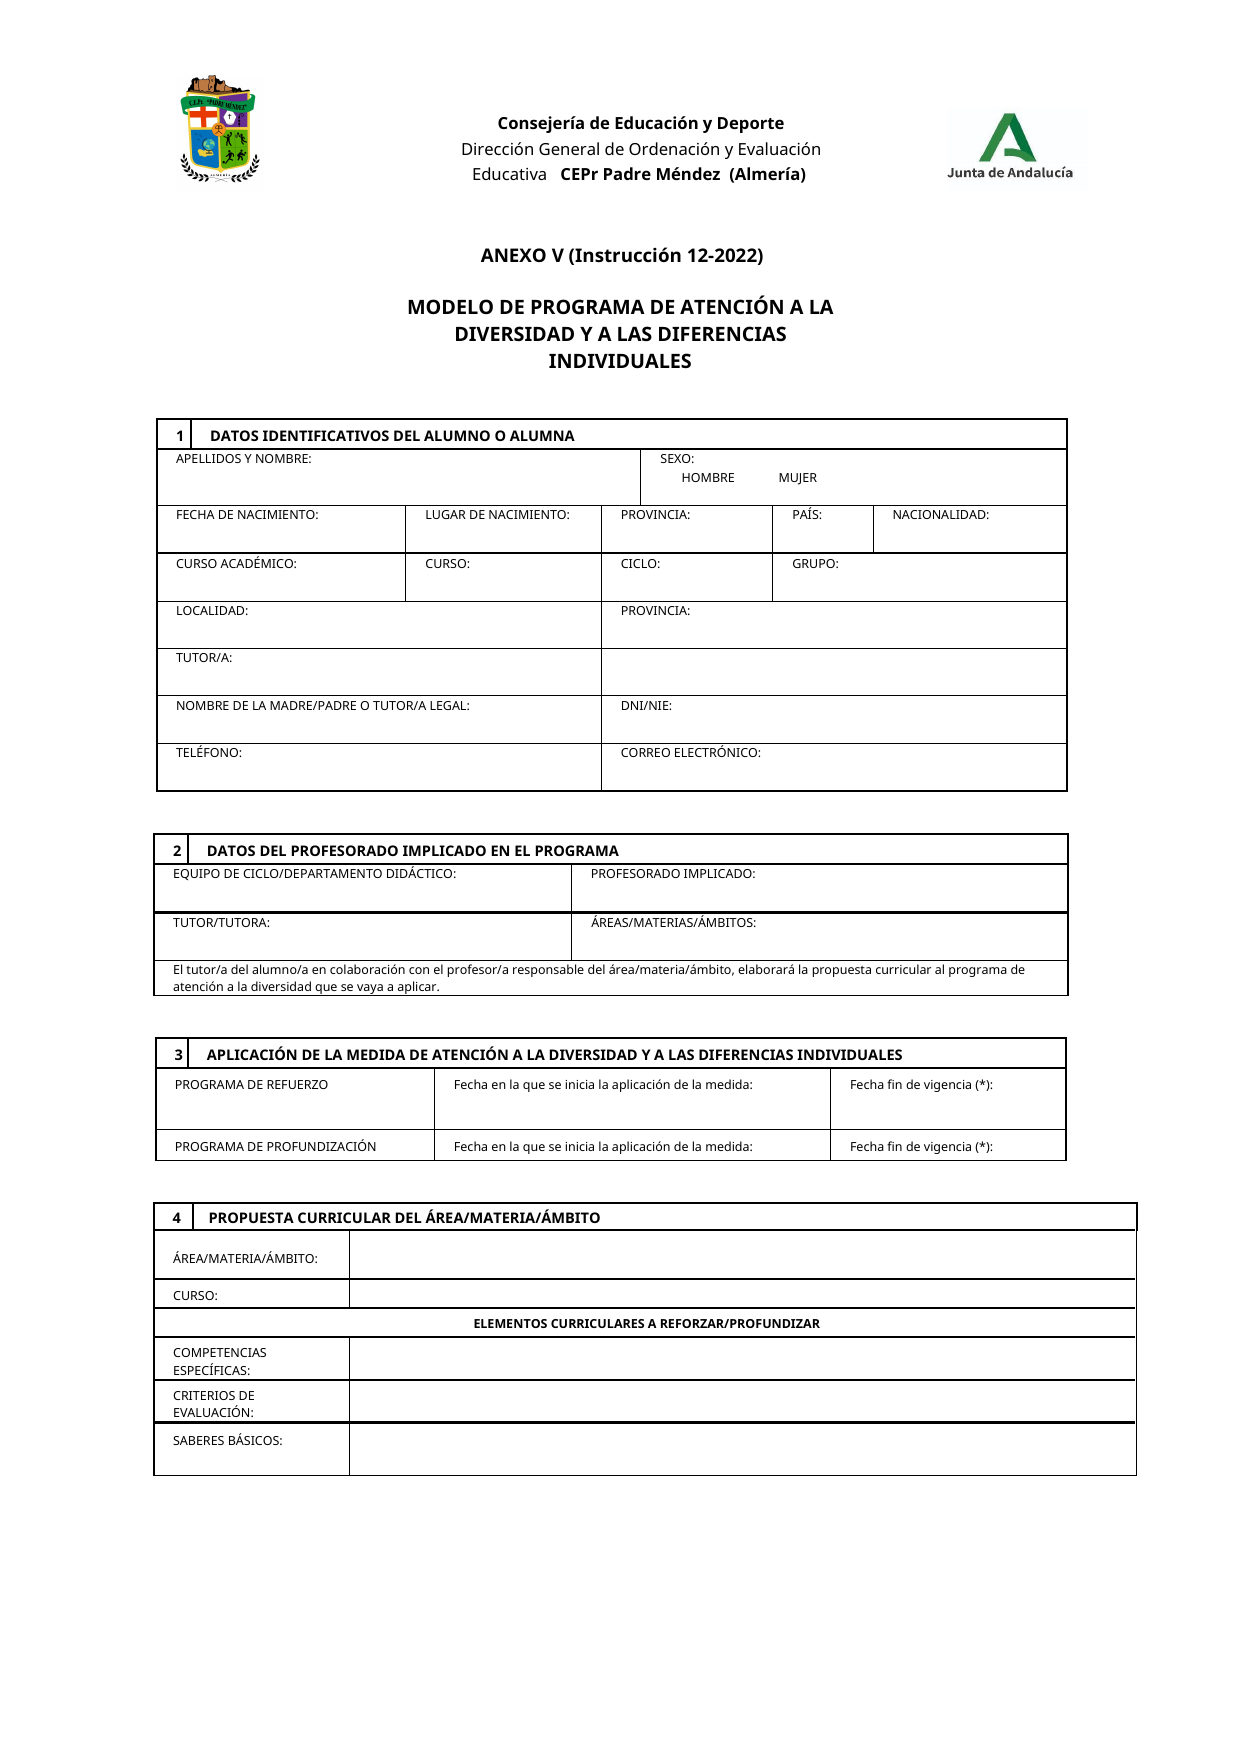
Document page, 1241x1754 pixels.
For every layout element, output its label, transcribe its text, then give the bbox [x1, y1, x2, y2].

text MODELO DE PROGRAMA DE ATENCIÓN A LA DIVERSIDAD Y A LAS DIFERENCIAS INDIVIDUALES [381, 293, 859, 374]
table_cell El tutor/a del alumno/a en colaboración con el profesor/a responsable del área/materia/ámbito, elaborará la propuesta curricular al programa de atención a la diversidad que se vaya a aplicar. [155, 961, 1067, 995]
table_header 1 [158, 420, 190, 448]
table_cell [350, 1379, 1136, 1421]
table_cell [350, 1278, 1136, 1307]
table_cell LUGAR DE NACIMIENTO: [406, 506, 601, 552]
table_cell [350, 1229, 1136, 1278]
table_cell PROVINCIA: [602, 506, 772, 552]
table_cell DNI/NIE: [602, 696, 1066, 743]
table_cell Fecha en la que se inicia la aplicación de la medida: [435, 1130, 830, 1160]
text Consejería de Educación y Deporte [436, 109, 842, 134]
table_cell TUTOR/A: [158, 649, 601, 695]
table_header DATOS IDENTIFICATIVOS DEL ALUMNO O ALUMNA [192, 420, 1066, 448]
table_cell PROFESORADO IMPLICADO: [572, 865, 1067, 911]
table_cell GRUPO: [773, 554, 1066, 601]
table_cell APELLIDOS Y NOMBRE: [158, 450, 640, 505]
text Dirección General de Ordenación y Evaluación Educativa CEPr Padre Méndez (Almería) [436, 135, 842, 185]
table_cell PAÍS: [773, 506, 873, 552]
table_header 2 [155, 835, 187, 863]
text ANEXO V (Instrucción 12-2022) [381, 242, 863, 268]
table_cell TELÉFONO: [158, 744, 601, 790]
table_cell CICLO: [602, 554, 772, 601]
table_cell PROGRAMA DE REFUERZO [157, 1069, 434, 1129]
table_cell [350, 1421, 1136, 1475]
table_cell NACIONALIDAD: [874, 506, 1066, 552]
table_cell CURSO ACADÉMICO: [158, 554, 405, 601]
table_cell Fecha fin de vigencia (*): [831, 1069, 1065, 1129]
table_cell CURSO: [155, 1280, 349, 1307]
table_cell [350, 1336, 1136, 1379]
table_cell CORREO ELECTRÓNICO: [602, 744, 1066, 790]
table_cell COMPETENCIAS ESPECÍFICAS: [155, 1338, 349, 1379]
table_cell ÁREA/MATERIA/ÁMBITO: [155, 1231, 349, 1278]
table_cell [602, 649, 1066, 695]
table_header DATOS DEL PROFESORADO IMPLICADO EN EL PROGRAMA [189, 835, 1067, 863]
table_cell CURSO: [406, 554, 601, 601]
table_cell SABERES BÁSICOS: [155, 1424, 349, 1475]
table_cell SEXO: HOMBRE MUJER [641, 450, 1066, 505]
table_header 4 [155, 1204, 192, 1229]
table_cell PROGRAMA DE PROFUNDIZACIÓN [157, 1130, 434, 1160]
table_header 3 [157, 1039, 187, 1067]
picture [174, 75, 266, 193]
table_cell Fecha en la que se inicia la aplicación de la medida: [435, 1069, 830, 1129]
table_cell ÁREAS/MATERIAS/ÁMBITOS: [572, 914, 1067, 960]
table_cell NOMBRE DE LA MADRE/PADRE O TUTOR/A LEGAL: [158, 696, 601, 743]
picture [947, 107, 1089, 190]
table_cell CRITERIOS DE EVALUACIÓN: [155, 1381, 349, 1421]
table_cell LOCALIDAD: [158, 602, 601, 648]
table_header PROPUESTA CURRICULAR DEL ÁREA/MATERIA/ÁMBITO [194, 1204, 1136, 1229]
table_cell EQUIPO DE CICLO/DEPARTAMENTO DIDÁCTICO: [155, 865, 571, 911]
table_cell Fecha fin de vigencia (*): [831, 1130, 1065, 1160]
table_cell TUTOR/TUTORA: [155, 914, 571, 960]
table_cell FECHA DE NACIMIENTO: [158, 506, 405, 552]
table_cell ELEMENTOS CURRICULARES A REFORZAR/PROFUNDIZAR [155, 1307, 1136, 1336]
table_header APLICACIÓN DE LA MEDIDA DE ATENCIÓN A LA DIVERSIDAD Y A LAS DIFERENCIAS INDIVIDUALES [189, 1039, 1065, 1067]
table_cell PROVINCIA: [602, 602, 1066, 648]
